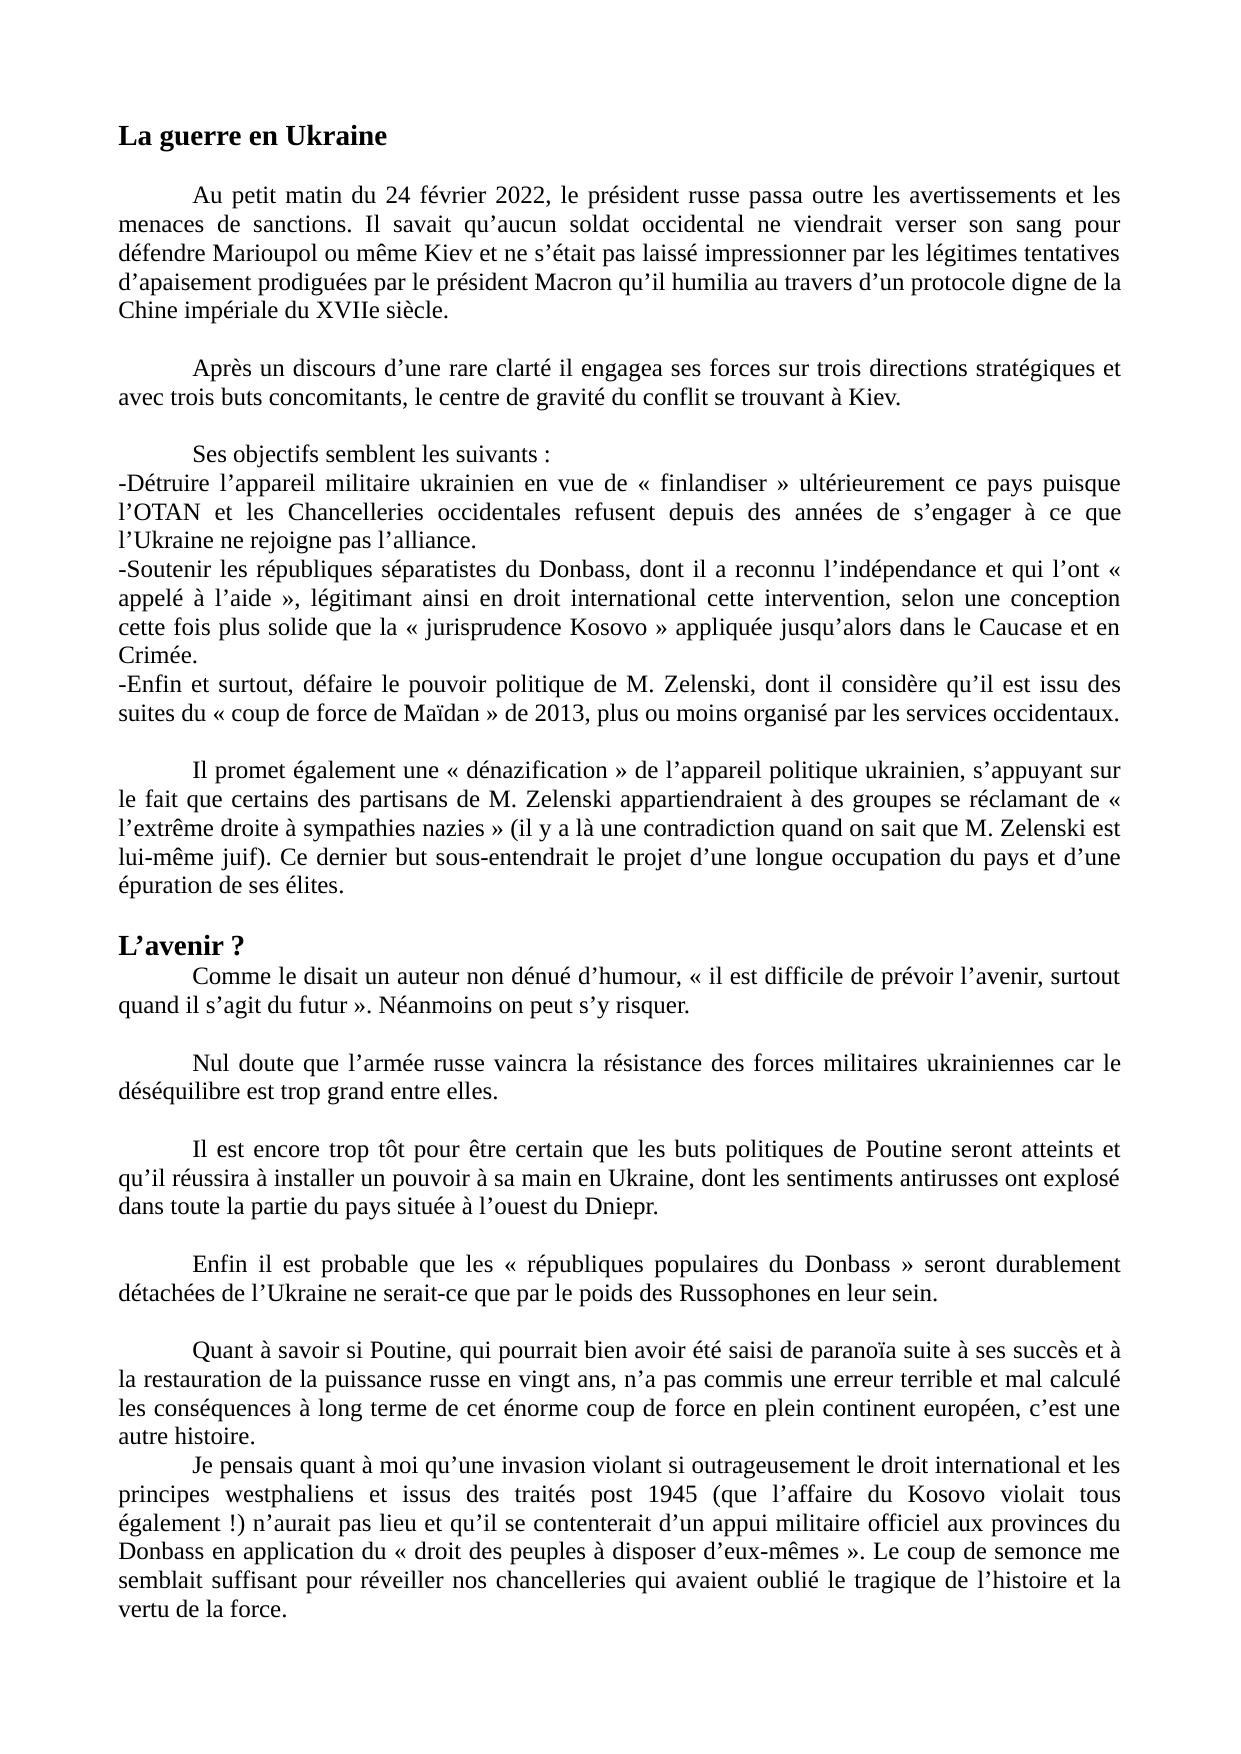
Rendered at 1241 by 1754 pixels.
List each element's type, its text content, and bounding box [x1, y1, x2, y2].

text Il est encore trop tôt pour être certain que les buts politiques de Poutine seront atteints et qu’il réussira à installer un pouvoir à sa main en Ukraine, dont les sentiments antirusses ont explosé dans toute la partie du pays située à l’ouest du Dniepr. [118, 1134, 1122, 1220]
text Ses objectifs semblent les suivants : [118, 439, 1122, 468]
text Nul doute que l’armée russe vaincra la résistance des forces militaires ukrainiennes car le déséquilibre est trop grand entre elles. [118, 1048, 1122, 1105]
text Je pensais quant à moi qu’une invasion violant si outrageusement le droit international et les principes westphaliens et issus des traités post 1945 (que l’affaire du Kosovo violait tous également !) n’aurait pas lieu et qu’il se contenterait d’un appui militaire officiel aux provinces du Donbass en application du « droit des peuples à disposer d’eux-mêmes ». Le coup de semonce me semblait suffisant pour réveiller nos chancelleries qui avaient oublié le tragique de l’histoire et la vertu de la force. [118, 1450, 1122, 1623]
text Il promet également une « dénazification » de l’appareil politique ukrainien, s’appuyant sur le fait que certains des partisans de M. Zelenski appartiendraient à des groupes se réclamant de « l’extrême droite à sympathies nazies » (il y a là une contradiction quand on sait que M. Zelenski est lui-même juif). Ce dernier but sous-entendrait le projet d’une longue occupation du pays et d’une épuration de ses élites. [118, 755, 1122, 899]
text Après un discours d’une rare clarté il engagea ses forces sur trois directions stratégiques et avec trois buts concomitants, le centre de gravité du conflit se trouvant à Kiev. [118, 353, 1122, 410]
text Enfin il est probable que les « républiques populaires du Donbass » seront durablement détachées de l’Ukraine ne serait-ce que par le poids des Russophones en leur sein. [118, 1249, 1122, 1306]
text -Enfin et surtout, défaire le pouvoir politique de M. Zelenski, dont il considère qu’il est issu des suites du « coup de force de Maïdan » de 2013, plus ou moins organisé par les services occidentaux. [118, 669, 1122, 727]
text Quant à savoir si Poutine, qui pourrait bien avoir été saisi de paranoïa suite à ses succès et à la restauration de la puissance russe en vingt ans, n’a pas commis une erreur terrible et mal calculé les conséquences à long terme de cet énorme coup de force en plein continent européen, c’est une autre histoire. [118, 1335, 1122, 1450]
text -Détruire l’appareil militaire ukrainien en vue de « finlandiser » ultérieurement ce pays puisque l’OTAN et les Chancelleries occidentales refusent depuis des années de s’engager à ce que l’Ukraine ne rejoigne pas l’alliance. [118, 468, 1122, 554]
text La guerre en Ukraine [118, 118, 1122, 152]
text Au petit matin du 24 février 2022, le président russe passa outre les avertissements et les menaces de sanctions. Il savait qu’aucun soldat occidental ne viendrait verser son sang pour défendre Marioupol ou même Kiev et ne s’était pas laissé impressionner par les légitimes tentatives d’apaisement prodiguées par le président Macron qu’il humilia au travers d’un protocole digne de la Chine impériale du XVIIe siècle. [118, 180, 1122, 324]
text -Soutenir les républiques séparatistes du Donbass, dont il a reconnu l’indépendance et qui l’ont « appelé à l’aide », légitimant ainsi en droit international cette intervention, selon une conception cette fois plus solide que la « jurisprudence Kosovo » appliquée jusqu’alors dans le Caucase et en Crimée. [118, 554, 1122, 669]
text Comme le disait un auteur non dénué d’humour, « il est difficile de prévoir l’avenir, surtout quand il s’agit du futur ». Néanmoins on peut s’y risquer. [118, 961, 1122, 1019]
text L’avenir ? [118, 928, 1122, 961]
